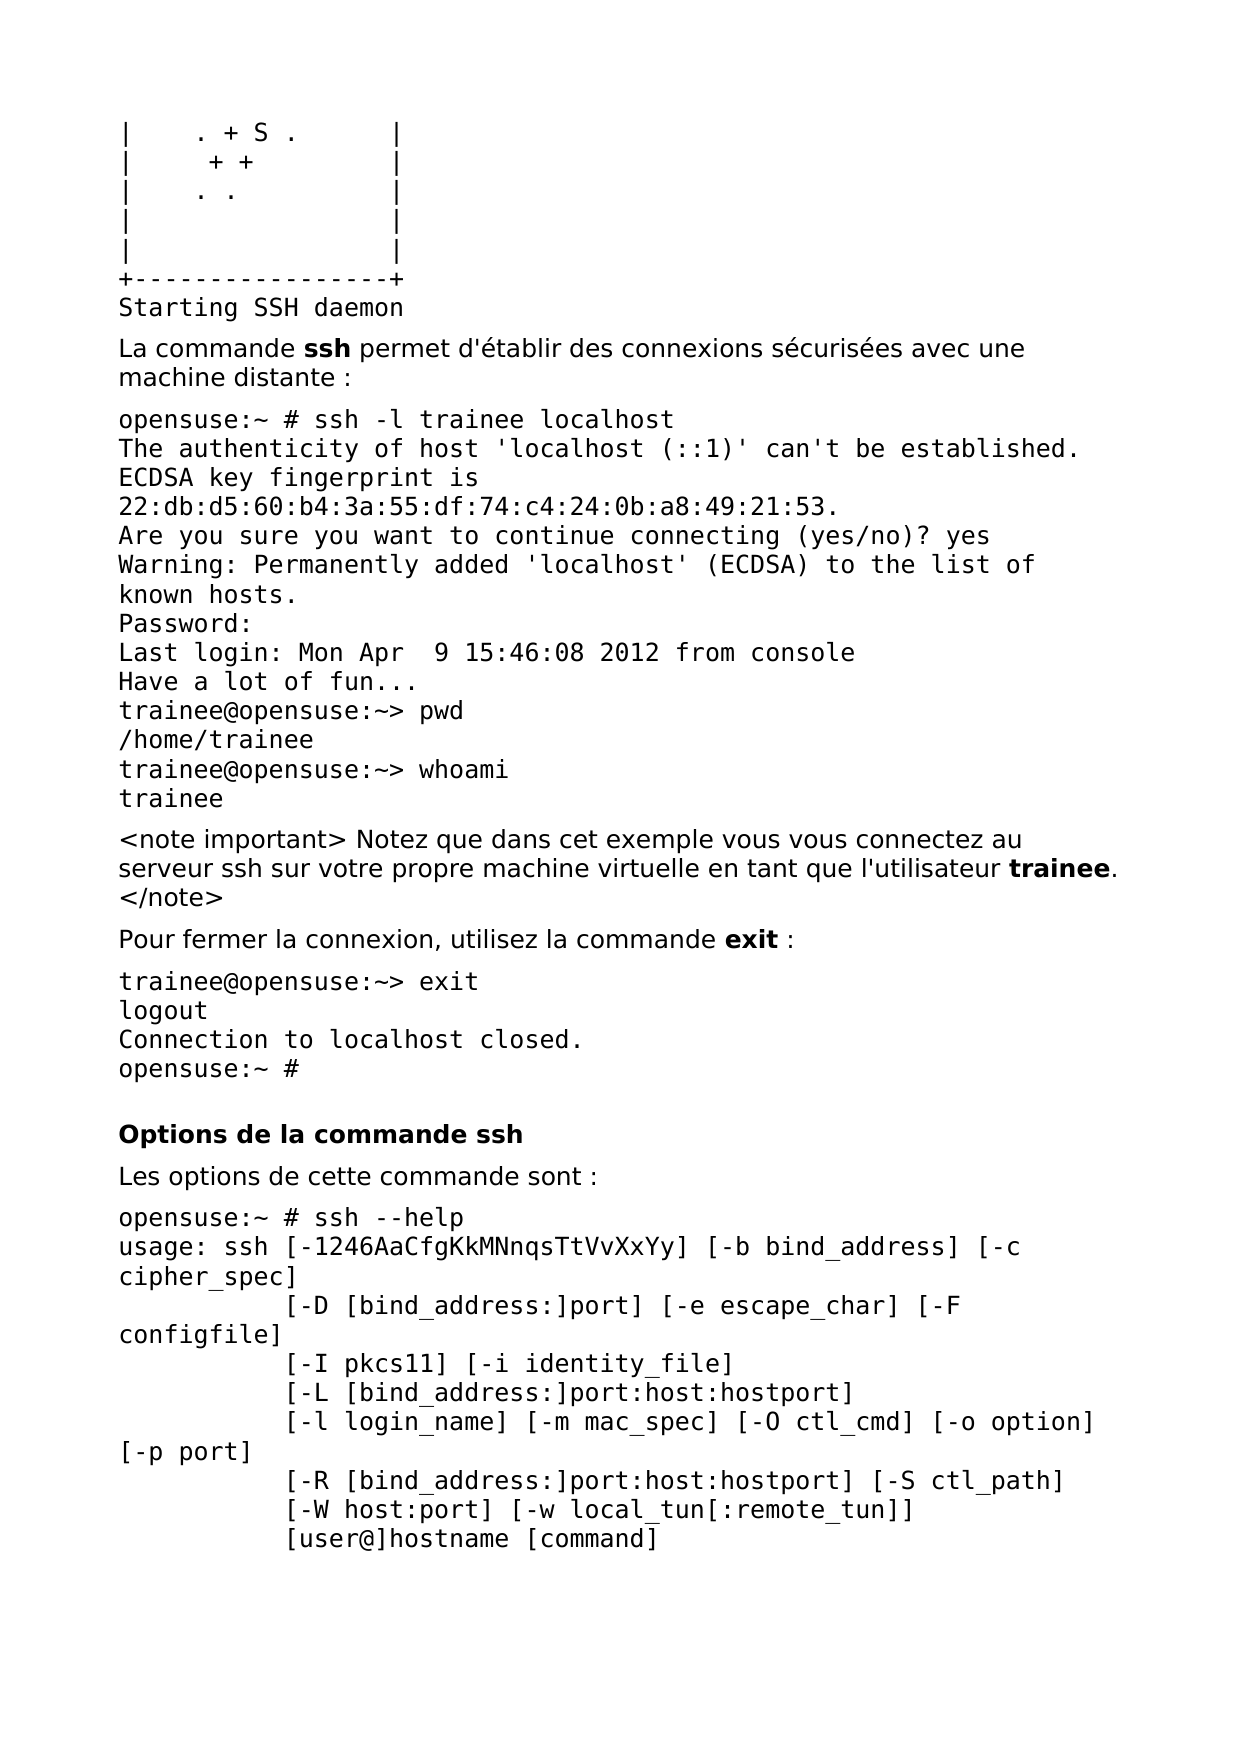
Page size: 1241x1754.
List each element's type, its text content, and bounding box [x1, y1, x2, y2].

text | . + S . | | + + | | . . | | | | | +-----------------+ Starting SSH daemon [118, 118, 1122, 322]
subtitle Options de la commande ssh [118, 1120, 1122, 1149]
text trainee@opensuse:~> exit logout Connection to localhost closed. opensuse:~ # [118, 967, 1122, 1083]
text opensuse:~ # ssh -l trainee localhost The authenticity of host 'localhost (::1)' can't be established. ECDSA key fingerprint is 22:db:d5:60:b4:3a:55:df:74:c4:24:0b:a8:49:21:53. Are you sure you want to continue connecting (yes/no)? yes Warning: Permanently added 'localhost' (ECDSA) to the list of known hosts. Password: Last login: Mon Apr 9 15:46:08 2012 from console Have a lot of fun... trainee@opensuse:~> pwd /home/trainee trainee@opensuse:~> whoami trainee [118, 405, 1122, 813]
text Les options de cette commande sont : [118, 1162, 1122, 1191]
text <note important> Notez que dans cet exemple vous vous connectez au serveur ssh sur votre propre machine virtuelle en tant que l'utilisateur trainee. </note> [118, 825, 1122, 912]
text La commande ssh permet d'établir des connexions sécurisées avec une machine distante : [118, 334, 1122, 392]
text opensuse:~ # ssh --help usage: ssh [-1246AaCfgKkMNnqsTtVvXxYy] [-b bind_address] [-c cipher_spec] [-D [bind_address:]port] [-e escape_char] [-F configfile] [-I pkcs11] [-i identity_file] [-L [bind_address:]port:host:hostport] [-l login_name] [-m mac_spec] [-O ctl_cmd] [-o option] [-p port] [-R [bind_address:]port:host:hostport] [-S ctl_path] [-W host:port] [-w local_tun[:remote_tun]] [user@]hostname [command] [118, 1203, 1122, 1553]
text Pour fermer la connexion, utilisez la commande exit : [118, 925, 1122, 954]
